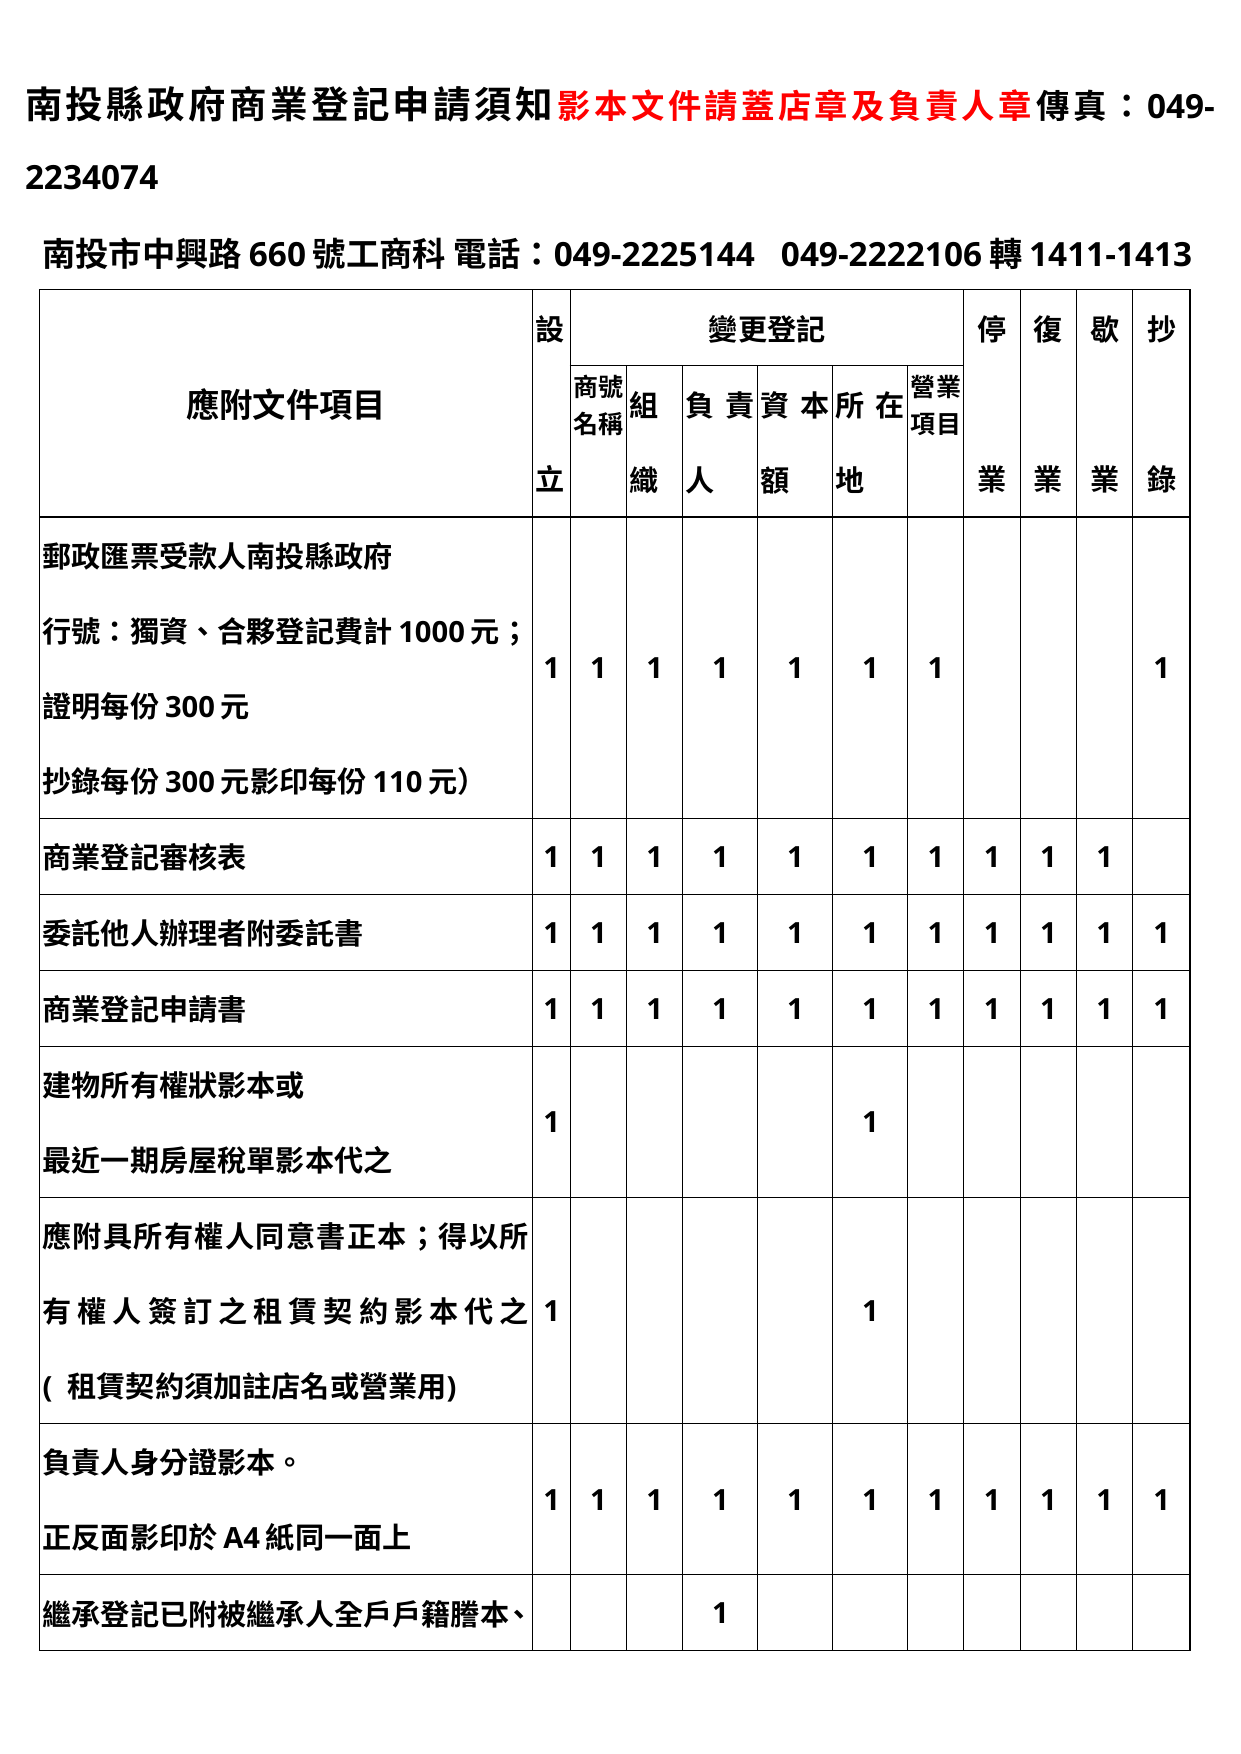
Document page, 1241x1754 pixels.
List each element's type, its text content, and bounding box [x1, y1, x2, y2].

table_cell 1 [1133, 895, 1189, 969]
table_cell 1 [627, 1424, 682, 1574]
table_cell 1 [758, 895, 832, 969]
table_cell 1 [533, 1424, 570, 1574]
table_cell 1 [758, 518, 832, 817]
text 南投市中興路660號工商科 電話：049-2225144 049-2222106轉1411-1413 [25, 214, 1215, 289]
table_header 停 業 [964, 290, 1020, 516]
table_cell [1021, 1047, 1076, 1197]
table_cell 1 [1021, 971, 1076, 1046]
table_cell 1 [964, 819, 1020, 893]
table_cell 1 [533, 1047, 570, 1197]
table_cell [908, 1198, 963, 1423]
table_cell 1 [627, 971, 682, 1046]
table_cell 資本額 [758, 366, 832, 516]
table_cell 1 [1021, 819, 1076, 893]
table_cell 商號名稱 [571, 366, 626, 516]
table_cell 負責人身分證影本。 正反面影印於A4紙同一面上 [40, 1424, 532, 1574]
table_cell 1 [533, 971, 570, 1046]
table_cell 1 [533, 895, 570, 969]
table_cell 1 [533, 1198, 570, 1423]
table_cell 商業登記申請書 [40, 971, 532, 1046]
table_cell 繼承登記已附被繼承人全戶戶籍謄本、 [40, 1575, 532, 1650]
table_cell 1 [833, 895, 907, 969]
table_cell 1 [1021, 895, 1076, 969]
table_cell 1 [571, 895, 626, 969]
table_cell 1 [1133, 971, 1189, 1046]
table_cell 所在地 [833, 366, 907, 516]
table_cell 1 [758, 819, 832, 893]
table_cell 1 [533, 819, 570, 893]
table_cell [1021, 1198, 1076, 1423]
table_cell 營業項目 [908, 366, 963, 516]
table_cell 1 [683, 971, 757, 1046]
table_cell [964, 1047, 1020, 1197]
table_cell 1 [833, 971, 907, 1046]
table_cell 1 [571, 819, 626, 893]
text 南投縣政府商業登記申請須知影本文件請蓋店章及負責人章傳真：049-2234074 [25, 64, 1215, 214]
table_header 復 業 [1021, 290, 1076, 516]
table_cell 1 [833, 819, 907, 893]
table_cell [571, 1198, 626, 1423]
table_cell [571, 1575, 626, 1650]
table_cell 1 [833, 518, 907, 817]
table_header 應附文件項目 [40, 290, 532, 516]
table_cell [1077, 1575, 1132, 1650]
table_cell 1 [627, 819, 682, 893]
table_cell [1133, 1047, 1189, 1197]
table_cell 商業登記審核表 [40, 819, 532, 893]
table_cell [1077, 1047, 1132, 1197]
table_cell [627, 1047, 682, 1197]
table_cell 1 [571, 1424, 626, 1574]
table_cell [1133, 1575, 1189, 1650]
table_cell 1 [908, 1424, 963, 1574]
table_cell [571, 1047, 626, 1197]
table_cell 1 [833, 1047, 907, 1197]
table_cell 建物所有權狀影本或 最近一期房屋稅單影本代之 [40, 1047, 532, 1197]
table_cell [908, 1047, 963, 1197]
table_cell 1 [908, 518, 963, 817]
table_cell [627, 1198, 682, 1423]
table_cell 1 [627, 895, 682, 969]
table_cell [1133, 819, 1189, 893]
table_cell [1133, 1198, 1189, 1423]
table_cell 1 [683, 819, 757, 893]
table_cell 1 [1021, 1424, 1076, 1574]
table_cell 1 [908, 819, 963, 893]
table_cell 應附具所有權人同意書正本；得以所有權人簽訂之租賃契約影本代之 ( 租賃契約須加註店名或營業用) [40, 1198, 532, 1423]
table_cell [964, 518, 1020, 817]
table_cell 組織 [627, 366, 682, 516]
table_cell [964, 1198, 1020, 1423]
table_cell 1 [833, 1198, 907, 1423]
table_cell 1 [833, 1424, 907, 1574]
table_header 抄 錄 [1133, 290, 1189, 516]
table_header 設 立 [533, 290, 570, 516]
table_cell [833, 1575, 907, 1650]
table_cell 1 [1133, 1424, 1189, 1574]
table_cell [683, 1198, 757, 1423]
table_cell 委託他人辦理者附委託書 [40, 895, 532, 969]
table_cell 1 [964, 971, 1020, 1046]
table_cell 1 [627, 518, 682, 817]
table_cell 負責人 [683, 366, 757, 516]
table_cell [964, 1575, 1020, 1650]
table_cell 1 [571, 971, 626, 1046]
table_cell [758, 1575, 832, 1650]
table_cell [1021, 1575, 1076, 1650]
table_cell 1 [1077, 971, 1132, 1046]
table_cell 1 [683, 895, 757, 969]
table_cell 1 [758, 971, 832, 1046]
table_cell [908, 1575, 963, 1650]
table_cell 1 [571, 518, 626, 817]
table_cell 1 [683, 1424, 757, 1574]
table_cell [683, 1047, 757, 1197]
table_cell [1021, 518, 1076, 817]
table_cell 1 [1077, 1424, 1132, 1574]
table_cell [1077, 518, 1132, 817]
table_cell 1 [1077, 895, 1132, 969]
table_header 歇 業 [1077, 290, 1132, 516]
table_cell 1 [908, 895, 963, 969]
table_cell 1 [964, 895, 1020, 969]
table_cell 1 [908, 971, 963, 1046]
table_cell 1 [1077, 819, 1132, 893]
table_cell [627, 1575, 682, 1650]
table_cell 1 [964, 1424, 1020, 1574]
table_cell 1 [533, 518, 570, 817]
table_cell [1077, 1198, 1132, 1423]
table_cell [758, 1198, 832, 1423]
table_cell 1 [683, 1575, 757, 1650]
table_header 變更登記 [571, 290, 963, 365]
table_cell 1 [1133, 518, 1189, 817]
table_cell 1 [683, 518, 757, 817]
table_cell 1 [758, 1424, 832, 1574]
table_cell [533, 1575, 570, 1650]
table_cell 郵政匯票受款人南投縣政府 行號：獨資、合夥登記費計1000元；證明每份300元 抄錄每份300元影印每份110元） [40, 518, 532, 817]
table_cell [758, 1047, 832, 1197]
